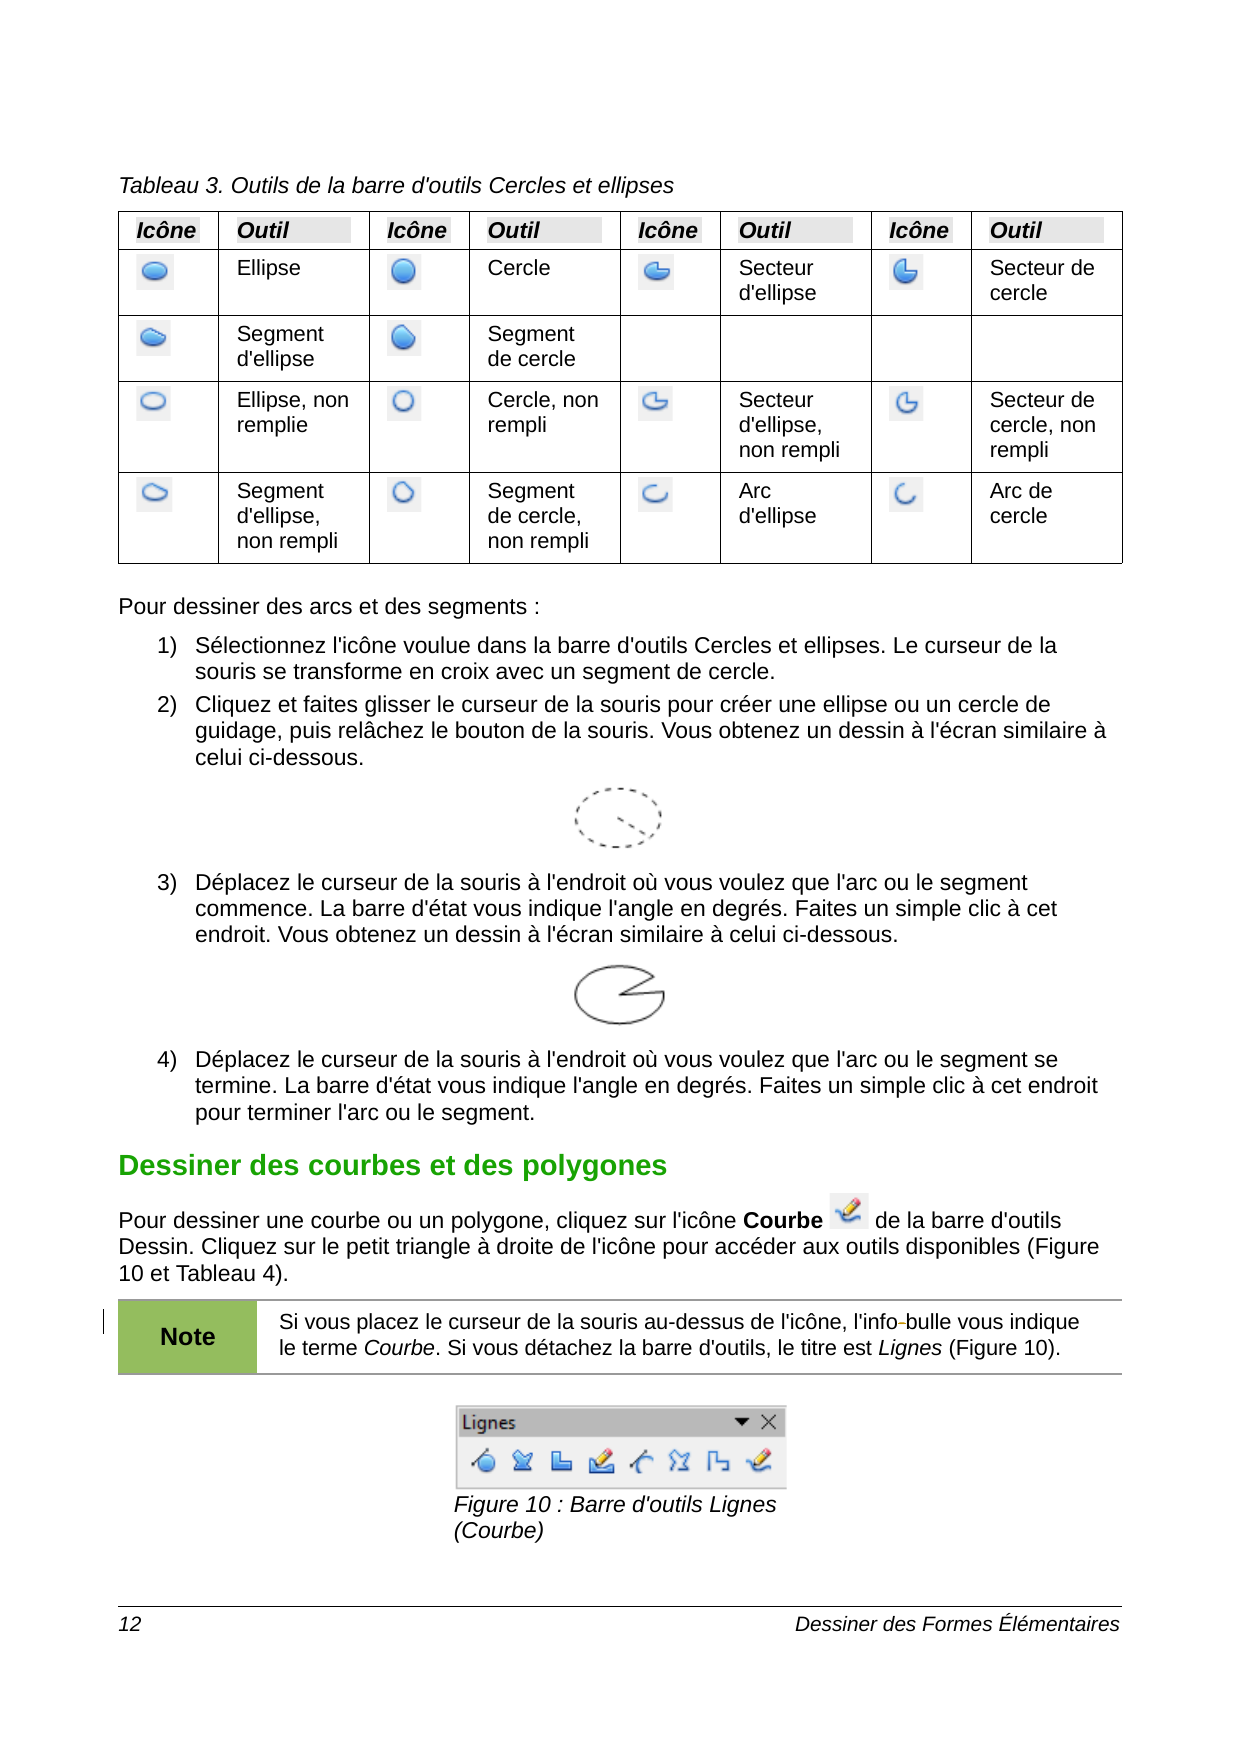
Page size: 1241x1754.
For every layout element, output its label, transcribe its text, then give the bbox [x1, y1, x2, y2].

table_cell Secteur d'ellipse [721, 250, 871, 315]
table_cell [872, 316, 971, 381]
text Figure 10 : Barre d'outils Lignes (Courbe) [454, 1491, 787, 1543]
table_cell Ellipse, non remplie [219, 382, 369, 472]
picture [136, 320, 171, 356]
picture [570, 960, 670, 1034]
picture [136, 254, 174, 290]
table_cell Segment de cercle [470, 316, 620, 381]
table_cell [119, 316, 218, 381]
table_cell Secteur d'ellipse, non rempli [721, 382, 871, 472]
picture [829, 1193, 869, 1229]
table_cell [872, 382, 971, 472]
table_header Outil [721, 212, 871, 249]
table_cell Segment de cercle, non rempli [470, 473, 620, 563]
table_cell [621, 382, 720, 472]
table_cell Arc d'ellipse [721, 473, 871, 563]
text Tableau 3. Outils de la barre d'outils Cercles et ellipses [118, 172, 1122, 199]
table_header Note [118, 1301, 257, 1373]
table_cell Cercle, non rempli [470, 382, 620, 472]
table_header Icône [119, 212, 218, 249]
picture [453, 1405, 787, 1491]
picture [569, 782, 671, 856]
table_header Outil [470, 212, 620, 249]
picture [889, 254, 924, 290]
table_cell [370, 473, 469, 563]
table_header Icône [872, 212, 971, 249]
picture [387, 386, 422, 421]
table_cell [872, 473, 971, 563]
picture [638, 477, 673, 512]
table_cell [621, 316, 720, 381]
table_cell [370, 382, 469, 472]
table_cell Cercle [470, 250, 620, 315]
table_cell [721, 316, 871, 381]
picture [889, 386, 924, 421]
table_cell Arc de cercle [972, 473, 1122, 563]
table_cell [370, 316, 469, 381]
list Déplacez le curseur de la souris à l'endroit où vous voulez que l'arc ou le segment se termine. La barre d'état vous indique l'angle en degrés. Faites un simple clic à cet endroit pour terminer l'arc ou le segment. [177, 1046, 1122, 1125]
table_header Si vous placez le curseur de la souris au-dessus de l'icône, l'infobulle vous indique le terme Courbe. Si vous détachez la barre d'outils, le titre est Lignes (Figure 10). [258, 1301, 1122, 1373]
picture [136, 386, 171, 421]
table_cell [119, 250, 218, 315]
picture [136, 477, 173, 512]
table_cell Secteur de cercle [972, 250, 1122, 315]
table_header Icône [370, 212, 469, 249]
table_cell [119, 473, 218, 563]
text Pour dessiner des arcs et des segments : [118, 593, 1122, 619]
table_cell [872, 250, 971, 315]
list Sélectionnez l'icône voulue dans la barre d'outils Cercles et ellipses. Le curseur de la souris se transforme en croix avec un segment de cercle. [177, 632, 1122, 685]
list Déplacez le curseur de la souris à l'endroit où vous voulez que l'arc ou le segment commence. La barre d'état vous indique l'angle en degrés. Faites un simple clic à cet endroit. Vous obtenez un dessin à l'écran similaire à celui ci-dessous. [177, 868, 1122, 947]
table_cell Segment d'ellipse, non rempli [219, 473, 369, 563]
table_header Icône [621, 212, 720, 249]
picture [387, 477, 422, 512]
table_header Outil [219, 212, 369, 249]
picture [387, 320, 422, 356]
table_cell [972, 316, 1122, 381]
picture [889, 477, 924, 512]
text Pour dessiner une courbe ou un polygone, cliquez sur l'icône Courbe de la barre d'outils Dessin. Cliquez sur le petit triangle à droite de l'icône pour accéder aux outils disponibles (Figure 10 et Tableau 4). [118, 1194, 1122, 1286]
subtitle Dessiner des courbes et des polygones [118, 1148, 1122, 1182]
table_cell [119, 382, 218, 472]
table_cell [621, 473, 720, 563]
list Cliquez et faites glisser le curseur de la souris pour créer une ellipse ou un cercle de guidage, puis relâchez le bouton de la souris. Vous obtenez un dessin à l'écran similaire à celui ci-dessous. [177, 691, 1122, 770]
picture [638, 254, 674, 290]
picture [387, 254, 422, 290]
table_header Outil [972, 212, 1122, 249]
table_cell Segment d'ellipse [219, 316, 369, 381]
table_cell [621, 250, 720, 315]
table_cell Ellipse [219, 250, 369, 315]
picture [638, 386, 673, 421]
table_cell [370, 250, 469, 315]
table_cell Secteur de cercle, non rempli [972, 382, 1122, 472]
